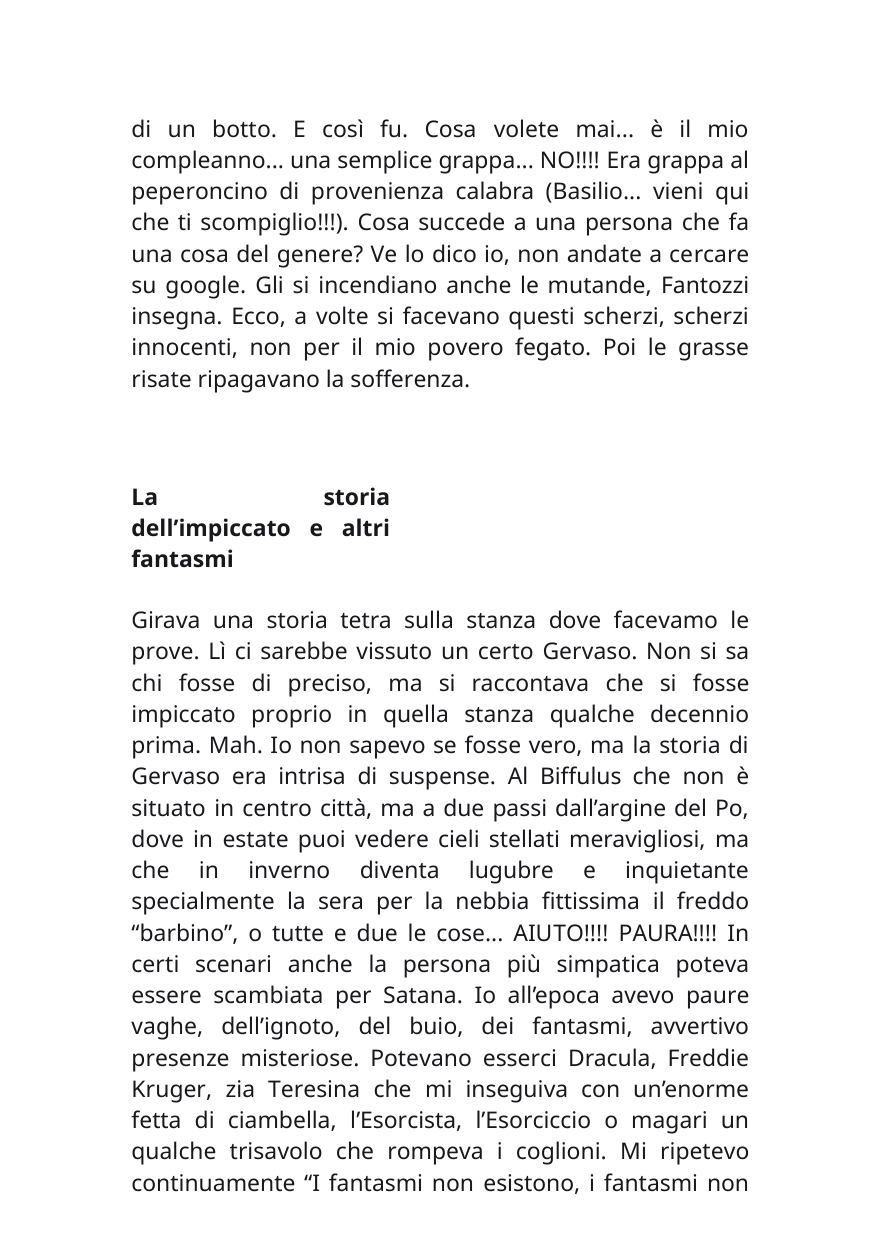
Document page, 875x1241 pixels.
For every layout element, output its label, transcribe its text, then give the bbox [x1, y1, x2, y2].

text Girava una storia tetra sulla stanza dove facevamo le prove. Lì ci sarebbe vissuto un certo Gervaso. Non si sa chi fosse di preciso, ma si raccontava che si fosse impiccato proprio in quella stanza qualche decennio prima. Mah. Io non sapevo se fosse vero, ma la storia di Gervaso era intrisa di suspense. Al Biffulus che non è situato in centro città, ma a due passi dall’argine del Po, dove in estate puoi vedere cieli stellati meravigliosi, ma che in inverno diventa lugubre e inquietante specialmente la sera per la nebbia fittissima il freddo “barbino”, o tutte e due le cose... AIUTO!!!! PAURA!!!! In certi scenari anche la persona più simpatica poteva essere scambiata per Satana. Io all’epoca avevo paure vaghe, dell’ignoto, del buio, dei fantasmi, avvertivo presenze misteriose. Potevano esserci Dracula, Freddie Kruger, zia Teresina che mi inseguiva con un’enorme fetta di ciambella, l’Esorcista, l’Esorciccio o magari un qualche trisavolo che rompeva i coglioni. Mi ripetevo continuamente “I fantasmi non esistono, i fantasmi non [131, 604, 749, 1198]
text di un botto. E così fu. Cosa volete mai... è il mio compleanno... una semplice grappa... NO!!!! Era grappa al peperoncino di provenienza calabra (Basilio... vieni qui che ti scompiglio!!!). Cosa succede a una persona che fa una cosa del genere? Ve lo dico io, non andate a cercare su google. Gli si incendiano anche le mutande, Fantozzi insegna. Ecco, a volte si facevano questi scherzi, scherzi innocenti, non per il mio povero fegato. Poi le grasse risate ripagavano la sofferenza. [131, 112, 749, 394]
text La storia dell’impiccato e altri fantasmi [131, 480, 390, 574]
